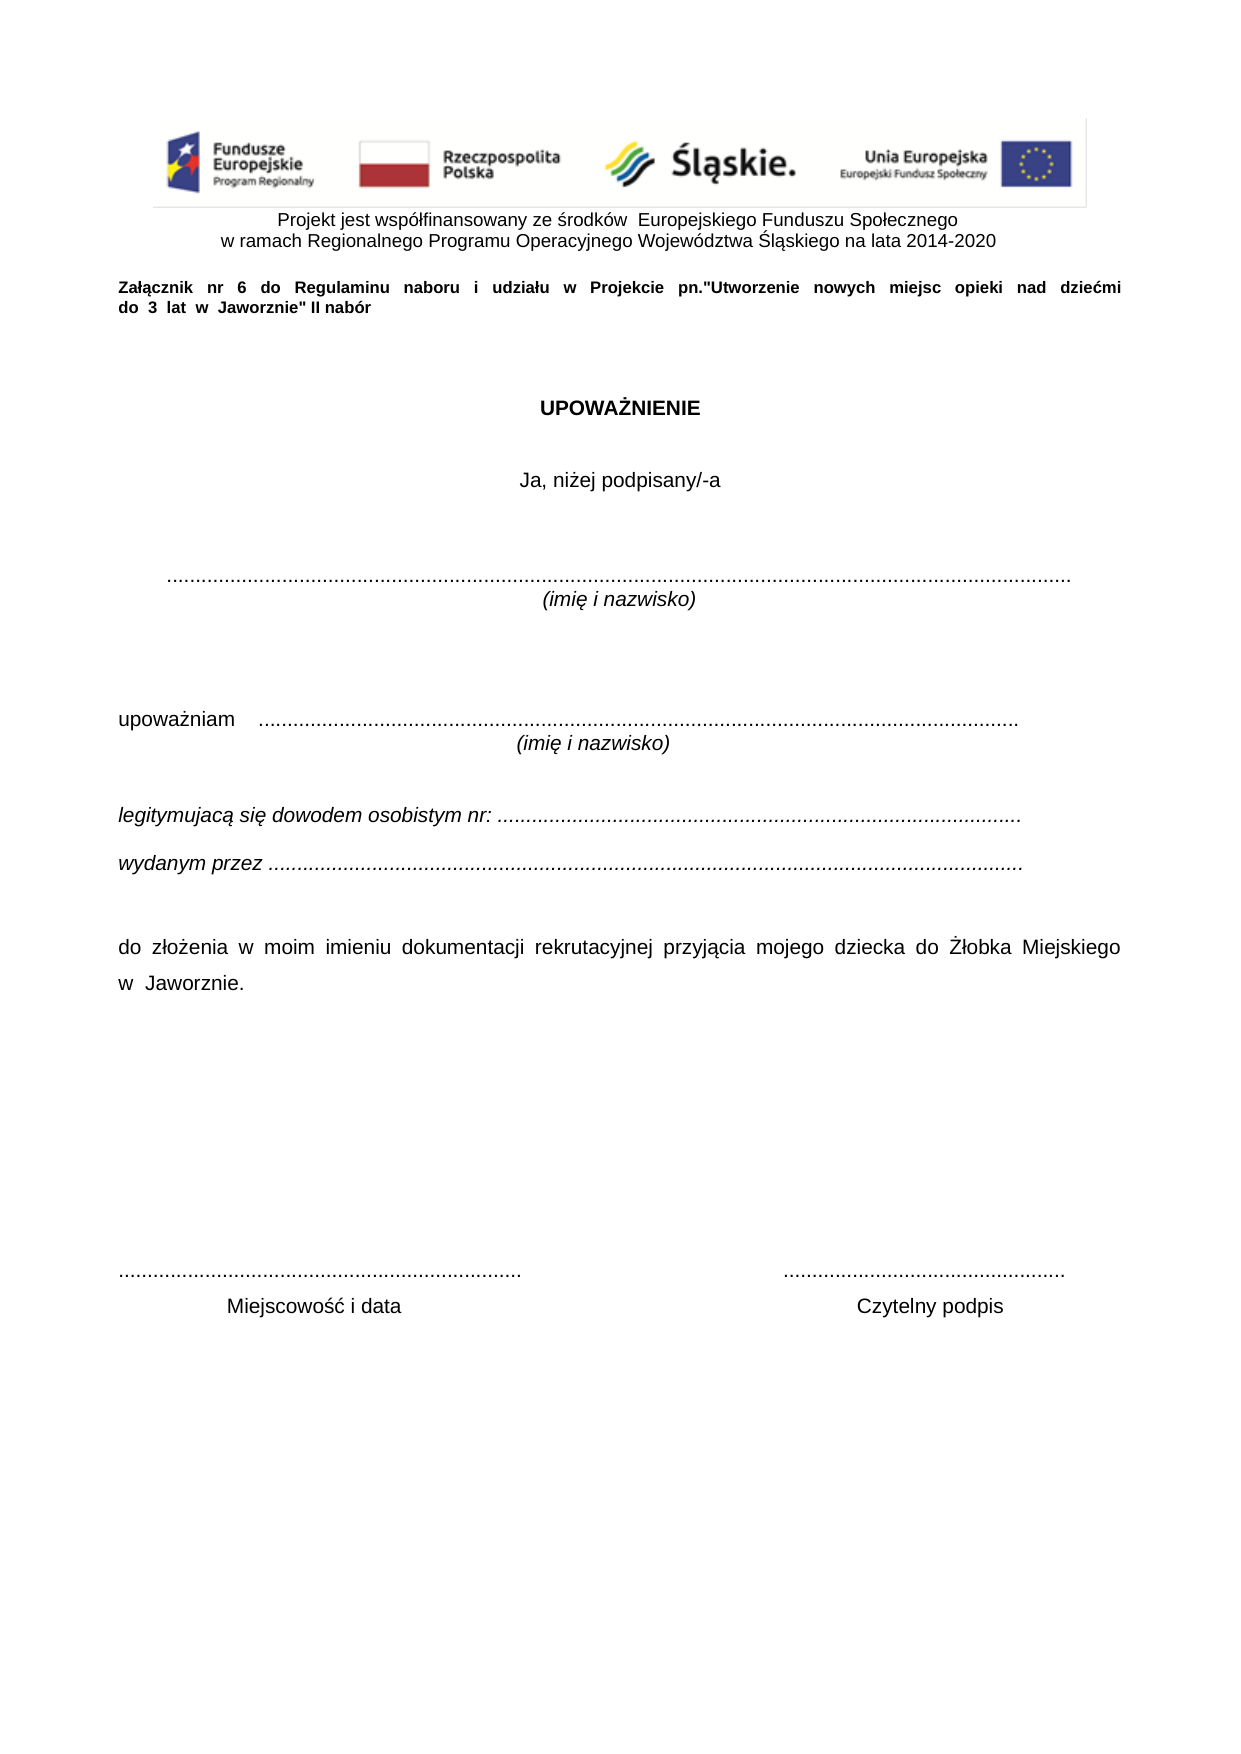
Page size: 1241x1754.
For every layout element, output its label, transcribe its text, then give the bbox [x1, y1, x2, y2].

text ...................................................................... ................................................. [118, 1258, 1122, 1282]
text upoważniam .................................................................................................................................... [118, 707, 1122, 731]
text UPOWAŻNIENIE [118, 396, 1122, 419]
text (imię i nazwisko) [118, 731, 1122, 755]
text do złożenia w moim imieniu dokumentacji rekrutacyjnej przyjącia mojego dziecka do Żłobka Miejskiego w Jaworznie. [118, 935, 1122, 994]
text (imię i nazwisko) [118, 587, 1122, 611]
text wydanym przez ................................................................................................................................... [118, 851, 1122, 875]
text Ja, niżej podpisany/-a [118, 467, 1122, 491]
text Miejscowość i data Czytelny podpis [118, 1294, 1122, 1318]
text Projekt jest współfinansowany ze środków Europejskiego Funduszu Społecznego [118, 118, 1122, 230]
text ............................................................................................................................................................. [118, 563, 1122, 587]
text Załącznik nr 6 do Regulaminu naboru i udziału w Projekcie pn."Utworzenie nowych miejsc opieki nad dziećmi do 3 lat w Jaworznie" II nabór [118, 278, 1122, 317]
text legitymujacą się dowodem osobistym nr: ........................................................................................... [118, 803, 1122, 827]
text w ramach Regionalnego Programu Operacyjnego Województwa Śląskiego na lata 2014-2020 [94, 230, 1122, 252]
